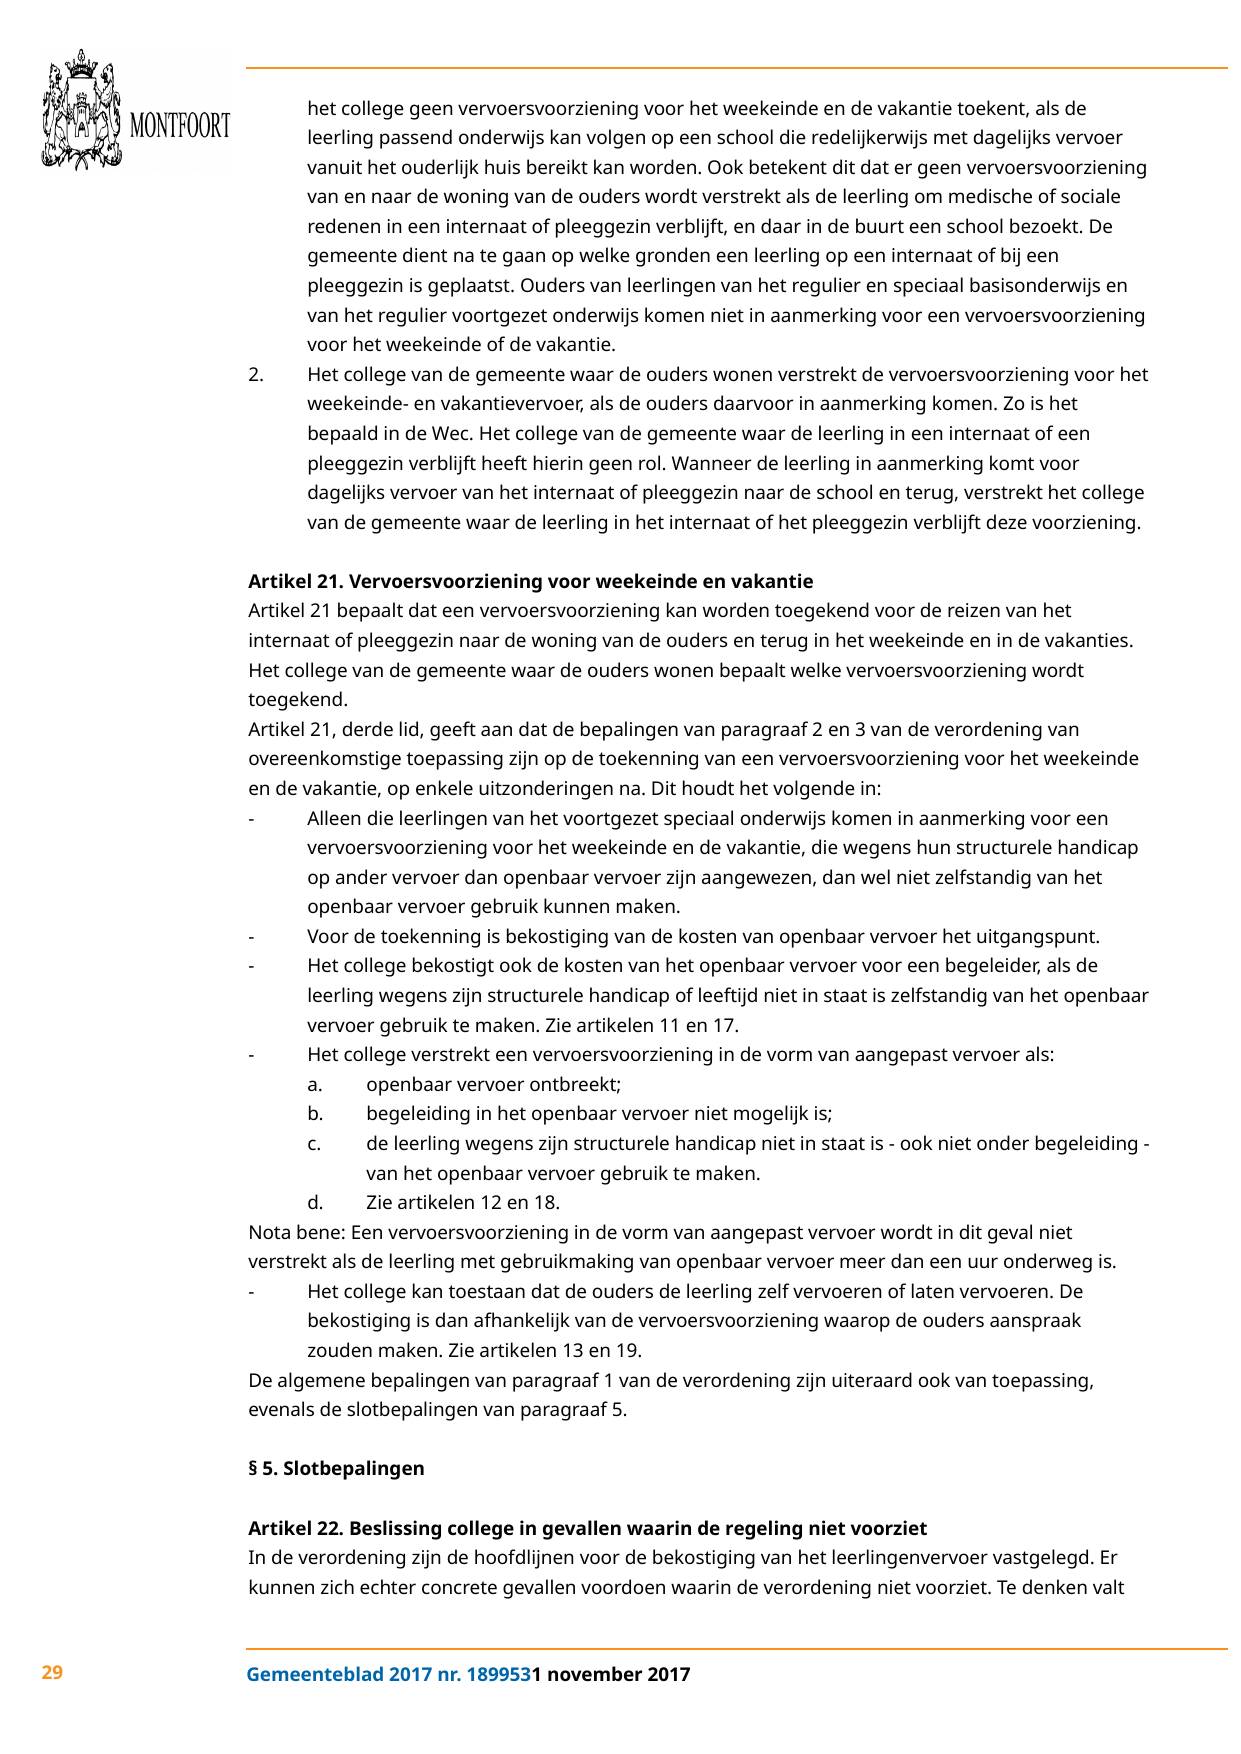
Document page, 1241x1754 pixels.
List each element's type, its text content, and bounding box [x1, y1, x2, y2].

text § 5. Slotbepalingen [248, 1456, 1152, 1481]
picture [41, 47, 231, 172]
text Artikel 21 bepaalt dat een vervoersvoorziening kan worden toegekend voor de reizen van het internaat of pleeggezin naar de woning van de ouders en terug in het weekeinde en in de vakanties. Het college van de gemeente waar de ouders wonen bepaalt welke vervoersvoorziening wordt toegekend. [248, 598, 1152, 712]
list het college geen vervoersvoorziening voor het weekeinde en de vakantie toekent, als de leerling passend onderwijs kan volgen op een school die redelijkerwijs met dagelijks vervoer vanuit het ouderlijk huis bereikt kan worden. Ook betekent dit dat er geen vervoersvoorziening van en naar de woning van de ouders wordt verstrekt als de leerling om medische of sociale redenen in een internaat of pleeggezin verblijft, en daar in de buurt een school bezoekt. De gemeente dient na te gaan op welke gronden een leerling op een internaat of bij een pleeggezin is geplaatst. Ouders van leerlingen van het regulier en speciaal basisonderwijs en van het regulier voortgezet onderwijs komen niet in aanmerking voor een vervoersvoorziening voor het weekeinde of de vakantie. [248, 95, 1152, 357]
text Artikel 21, derde lid, geeft aan dat de bepalingen van paragraaf 2 en 3 van de verordening van overeenkomstige toepassing zijn op de toekenning van een vervoersvoorziening voor het weekeinde en de vakantie, op enkele uitzonderingen na. Dit houdt het volgende in: [248, 716, 1152, 801]
list Alleen die leerlingen van het voortgezet speciaal onderwijs komen in aanmerking voor een vervoersvoorziening voor het weekeinde en de vakantie, die wegens hun structurele handicap op ander vervoer dan openbaar vervoer zijn aangewezen, dan wel niet zelfstandig van het openbaar vervoer gebruik kunnen maken. [248, 805, 1152, 919]
list openbaar vervoer ontbreekt; [307, 1071, 1152, 1097]
text De algemene bepalingen van paragraaf 1 van de verordening zijn uiteraard ook van toepassing, evenals de slotbepalingen van paragraaf 5. [248, 1367, 1152, 1422]
list de leerling wegens zijn structurele handicap niet in staat is - ook niet onder begeleiding - van het openbaar vervoer gebruik te maken. [307, 1130, 1152, 1186]
list begeleiding in het openbaar vervoer niet mogelijk is; [307, 1101, 1152, 1126]
list Het college bekostigt ook de kosten van het openbaar vervoer voor een begeleider, als de leerling wegens zijn structurele handicap of leeftijd niet in staat is zelfstandig van het openbaar vervoer gebruik te maken. Zie artikelen 11 en 17. [248, 953, 1152, 1038]
list Voor de toekenning is bekostiging van de kosten van openbaar vervoer het uitgangspunt. [248, 923, 1152, 949]
list Het college verstrekt een vervoersvoorziening in de vorm van aangepast vervoer als: [248, 1041, 1152, 1067]
text Artikel 21. Vervoersvoorziening voor weekeinde en vakantie [248, 568, 1152, 594]
text In de verordening zijn de hoofdlijnen voor de bekostiging van het leerlingenvervoer vastgelegd. Er kunnen zich echter concrete gevallen voordoen waarin de verordening niet voorziet. Te denken valt [248, 1544, 1152, 1600]
list Het college van de gemeente waar de ouders wonen verstrekt de vervoersvoorziening voor het weekeinde- en vakantievervoer, als de ouders daarvoor in aanmerking komen. Zo is het bepaald in de Wec. Het college van de gemeente waar de leerling in een internaat of een pleeggezin verblijft heeft hierin geen rol. Wanneer de leerling in aanmerking komt voor dagelijks vervoer van het internaat of pleeggezin naar de school en terug, verstrekt het college van de gemeente waar de leerling in het internaat of het pleeggezin verblijft deze voorziening. [248, 361, 1152, 535]
list Zie artikelen 12 en 18. [307, 1189, 1152, 1215]
text Nota bene: Een vervoersvoorziening in de vorm van aangepast vervoer wordt in dit geval niet verstrekt als de leerling met gebruikmaking van openbaar vervoer meer dan een uur onderweg is. [248, 1219, 1152, 1274]
list Het college kan toestaan dat de ouders de leerling zelf vervoeren of laten vervoeren. De bekostiging is dan afhankelijk van de vervoersvoorziening waarop de ouders aanspraak zouden maken. Zie artikelen 13 en 19. [248, 1278, 1152, 1363]
text Artikel 22. Beslissing college in gevallen waarin de regeling niet voorziet [248, 1515, 1152, 1541]
